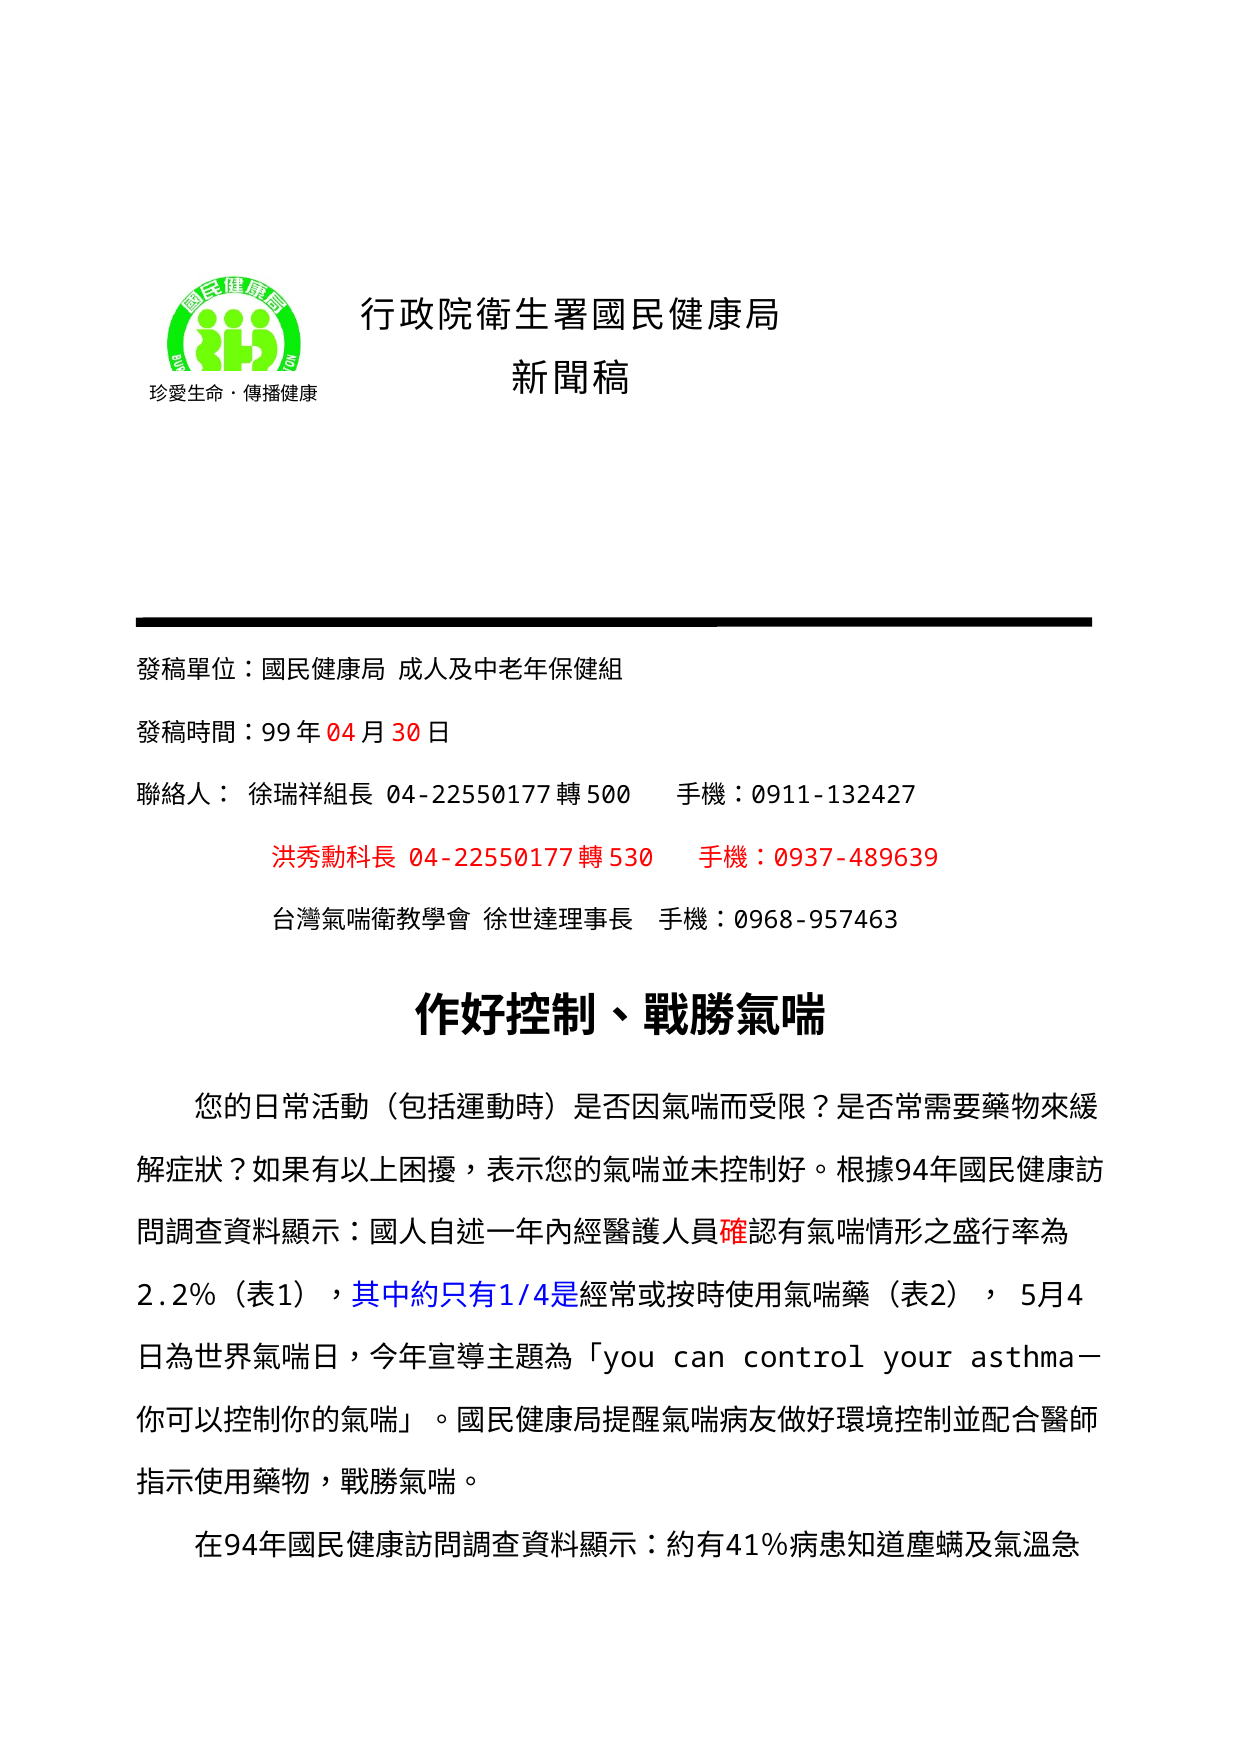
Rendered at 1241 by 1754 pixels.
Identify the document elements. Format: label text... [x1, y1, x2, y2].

text 發稿時間：99年04月30日 [136, 688, 1104, 751]
table_header [134, 240, 341, 427]
text 聯絡人： 徐瑞祥組長 04-22550177轉500 手機：0911-132427 [136, 751, 1104, 813]
text 台灣氣喘衛教學會 徐世達理事長 手機：0968-957463 [136, 876, 1104, 938]
text 您的日常活動（包括運動時）是否因氣喘而受限？是否常需要藥物來緩解症狀？如果有以上困擾，表示您的氣喘並未控制好。根據94年國民健康訪問調查資料顯示：國人自述一年內經醫護人員確認有氣喘情形之盛行率為2.2％（表1），其中約只有1/4是經常或按時使用氣喘藥（表2）， 5月4日為世界氣喘日，今年宣導主題為「you can control your asthma－你可以控制你的氣喘」。國民健康局提醒氣喘病友做好環境控制並配合醫師指示使用藥物，戰勝氣喘。 [136, 1063, 1104, 1501]
table_header 行政院衛生署國民健康局 新聞稿 [331, 240, 810, 427]
text 發稿單位：國民健康局 成人及中老年保健組 [136, 626, 1104, 688]
text 作好控制、戰勝氣喘 [136, 938, 1104, 1063]
text 在94年國民健康訪問調查資料顯示：約有41％病患知道塵螨及氣溫急遽變化會引起氣喘發作、36％病患知道污染的空氣會引發氣喘（表3），其認知率有待提升，而受訪者認為最易誘發氣喘之因子，以「塵蹣」、「氣溫極劇變化」與「污染的空氣」為最多，與GINA（the Global Initiative For Asthma；全球氣喘創議組織）氣喘診療指引所提的常見環境誘發因子是相似的。另氣喘控制狀況分為控制良好、部分控制與控制不佳三種（表4），病情控制不佳會影響日常生活，甚至危及性命，對病患、家庭或整體社會而言是一大負擔。 [136, 1501, 1104, 1563]
text 洪秀勳科長 04-22550177轉530 手機：0937-489639 [136, 813, 1104, 876]
